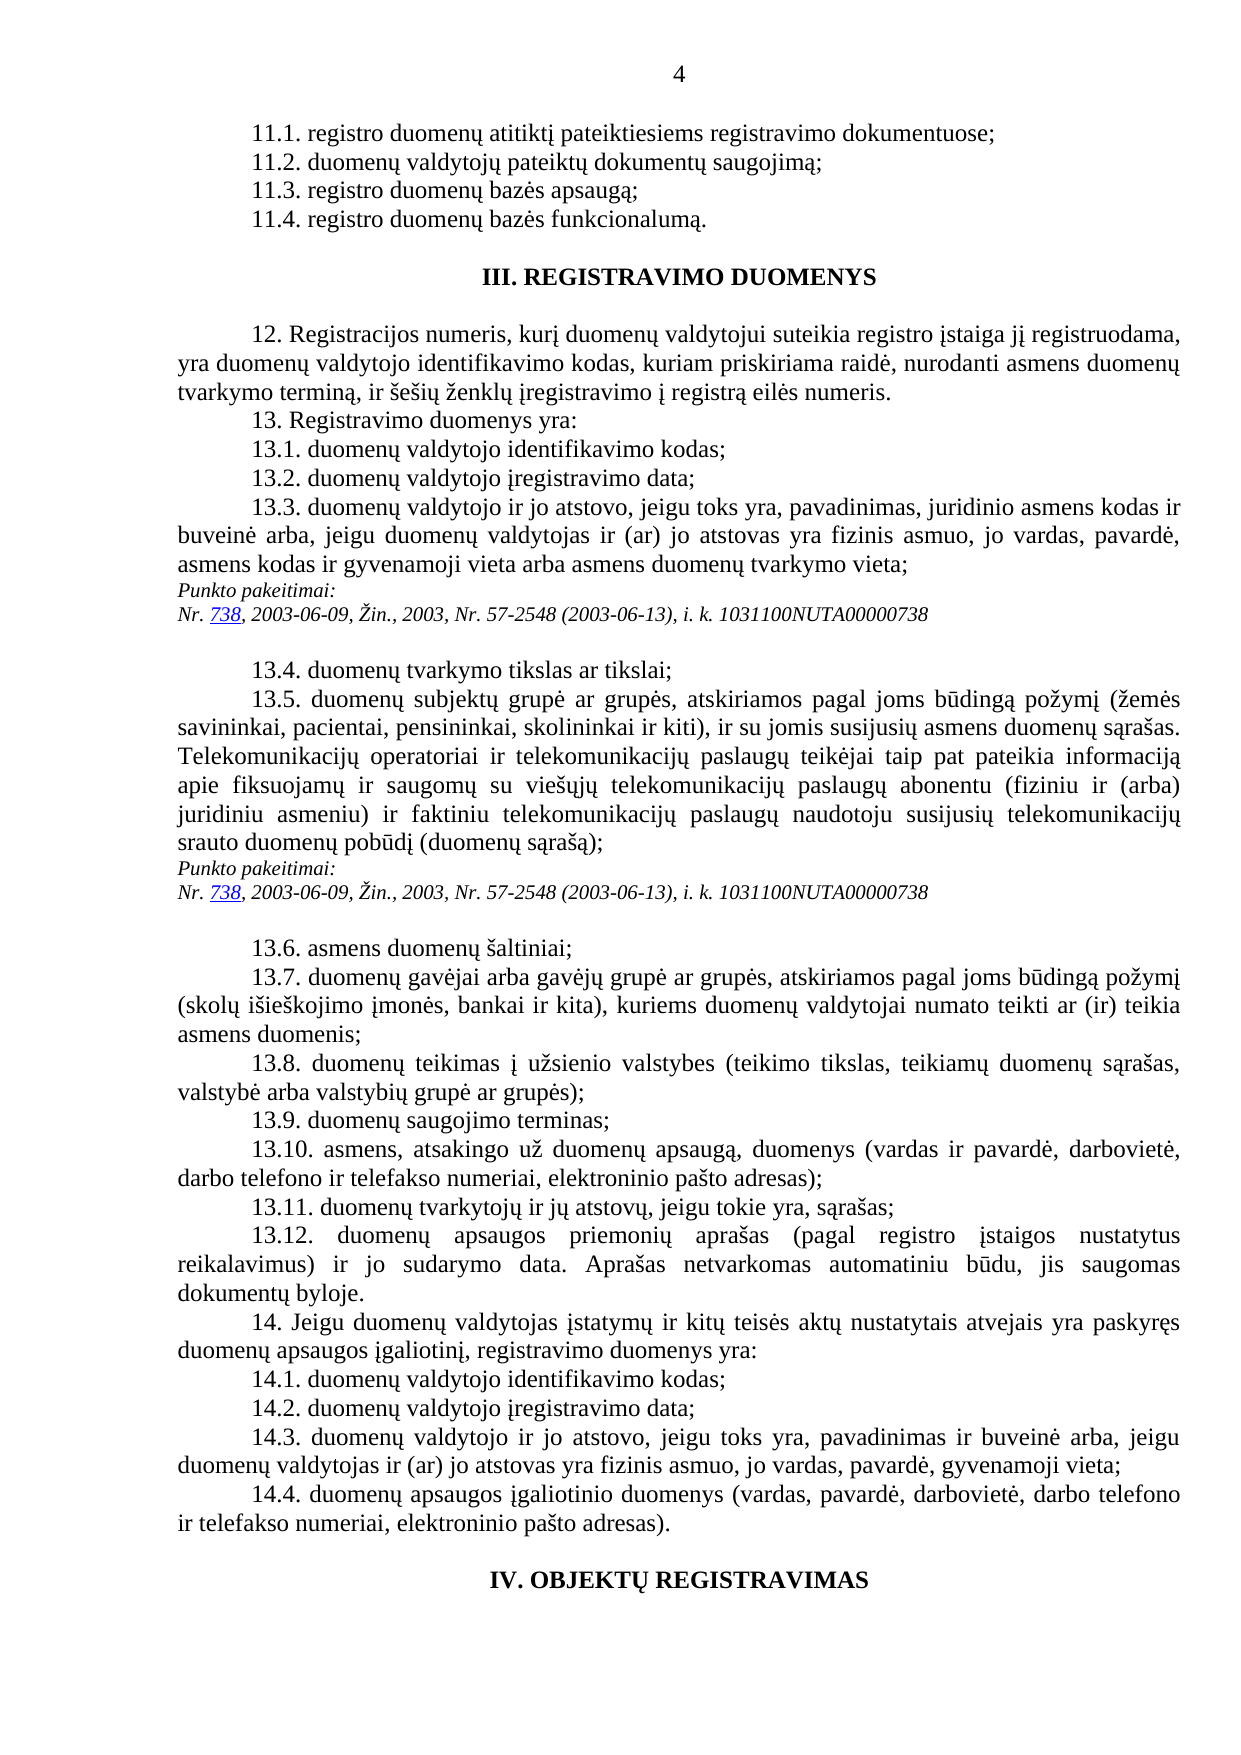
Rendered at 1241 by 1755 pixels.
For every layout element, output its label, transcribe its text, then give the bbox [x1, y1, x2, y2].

text 14.1. duomenų valdytojo identifikavimo kodas; [177, 1364, 1181, 1393]
text 14. Jeigu duomenų valdytojas įstatymų ir kitų teisės aktų nustatytais atvejais yra paskyręs duomenų apsaugos įgaliotinį, registravimo duomenys yra: [177, 1307, 1181, 1364]
text 14.3. duomenų valdytojo ir jo atstovo, jeigu toks yra, pavadinimas ir buveinė arba, jeigu duomenų valdytojas ir (ar) jo atstovas yra fizinis asmuo, jo vardas, pavardė, gyvenamoji vieta; [177, 1422, 1181, 1479]
text 14.2. duomenų valdytojo įregistravimo data; [177, 1393, 1181, 1422]
text 13.7. duomenų gavėjai arba gavėjų grupė ar grupės, atskiriamos pagal joms būdingą požymį (skolų išieškojimo įmonės, bankai ir kita), kuriems duomenų valdytojai numato teikti ar (ir) teikia asmens duomenis; [177, 962, 1181, 1048]
text 13.8. duomenų teikimas į užsienio valstybes (teikimo tikslas, teikiamų duomenų sąrašas, valstybė arba valstybių grupė ar grupės); [177, 1048, 1181, 1106]
text 11.2. duomenų valdytojų pateiktų dokumentų saugojimą; [177, 147, 1181, 176]
text 14.4. duomenų apsaugos įgaliotinio duomenys (vardas, pavardė, darbovietė, darbo telefono ir telefakso numeriai, elektroninio pašto adresas). [177, 1479, 1181, 1537]
text 13.3. duomenų valdytojo ir jo atstovo, jeigu toks yra, pavadinimas, juridinio asmens kodas ir buveinė arba, jeigu duomenų valdytojas ir (ar) jo atstovas yra fizinis asmuo, jo vardas, pavardė, asmens kodas ir gyvenamoji vieta arba asmens duomenų tvarkymo vieta; [177, 492, 1181, 578]
text Punkto pakeitimai: [177, 578, 1181, 602]
text 13.12. duomenų apsaugos priemonių aprašas (pagal registro įstaigos nustatytus reikalavimus) ir jo sudarymo data. Aprašas netvarkomas automatiniu būdu, jis saugomas dokumentų byloje. [177, 1221, 1181, 1307]
text 13.5. duomenų subjektų grupė ar grupės, atskiriamos pagal joms būdingą požymį (žemės savininkai, pacientai, pensininkai, skolininkai ir kiti), ir su jomis susijusių asmens duomenų sąrašas. Telekomunikacijų operatoriai ir telekomunikacijų paslaugų teikėjai taip pat pateikia informaciją apie fiksuojamų ir saugomų su viešųjų telekomunikacijų paslaugų abonentu (fiziniu ir (arba) juridiniu asmeniu) ir faktiniu telekomunikacijų paslaugų naudotoju susijusių telekomunikacijų srauto duomenų pobūdį (duomenų sąrašą); [177, 684, 1181, 856]
text 13.1. duomenų valdytojo identifikavimo kodas; [177, 434, 1181, 463]
text 13.6. asmens duomenų šaltiniai; [177, 933, 1181, 962]
text 13.2. duomenų valdytojo įregistravimo data; [177, 463, 1181, 492]
text 11.3. registro duomenų bazės apsaugą; [177, 176, 1181, 204]
text 11.4. registro duomenų bazės funkcionalumą. [177, 204, 1181, 233]
text III. REGISTRAVIMO DUOMENYS [177, 262, 1181, 291]
text 13.10. asmens, atsakingo už duomenų apsaugą, duomenys (vardas ir pavardė, darbovietė, darbo telefono ir telefakso numeriai, elektroninio pašto adresas); [177, 1134, 1181, 1192]
text 13.11. duomenų tvarkytojų ir jų atstovų, jeigu tokie yra, sąrašas; [177, 1192, 1181, 1221]
text 12. Registracijos numeris, kurį duomenų valdytojui suteikia registro įstaiga jį registruodama, yra duomenų valdytojo identifikavimo kodas, kuriam priskiriama raidė, nurodanti asmens duomenų tvarkymo terminą, ir šešių ženklų įregistravimo į registrą eilės numeris. [177, 319, 1181, 406]
text IV. OBJEKTŲ REGISTRAVIMAS [177, 1566, 1181, 1594]
text Punkto pakeitimai: [177, 856, 1181, 880]
text 13.4. duomenų tvarkymo tikslas ar tikslai; [177, 655, 1181, 684]
text 13. Registravimo duomenys yra: [177, 406, 1181, 434]
text Nr. 738, 2003-06-09, Žin., 2003, Nr. 57-2548 (2003-06-13), i. k. 1031100NUTA00000738 [177, 880, 1181, 904]
text 13.9. duomenų saugojimo terminas; [177, 1106, 1181, 1134]
text 11.1. registro duomenų atitiktį pateiktiesiems registravimo dokumentuose; [177, 118, 1181, 147]
text Nr. 738, 2003-06-09, Žin., 2003, Nr. 57-2548 (2003-06-13), i. k. 1031100NUTA00000738 [177, 602, 1181, 626]
